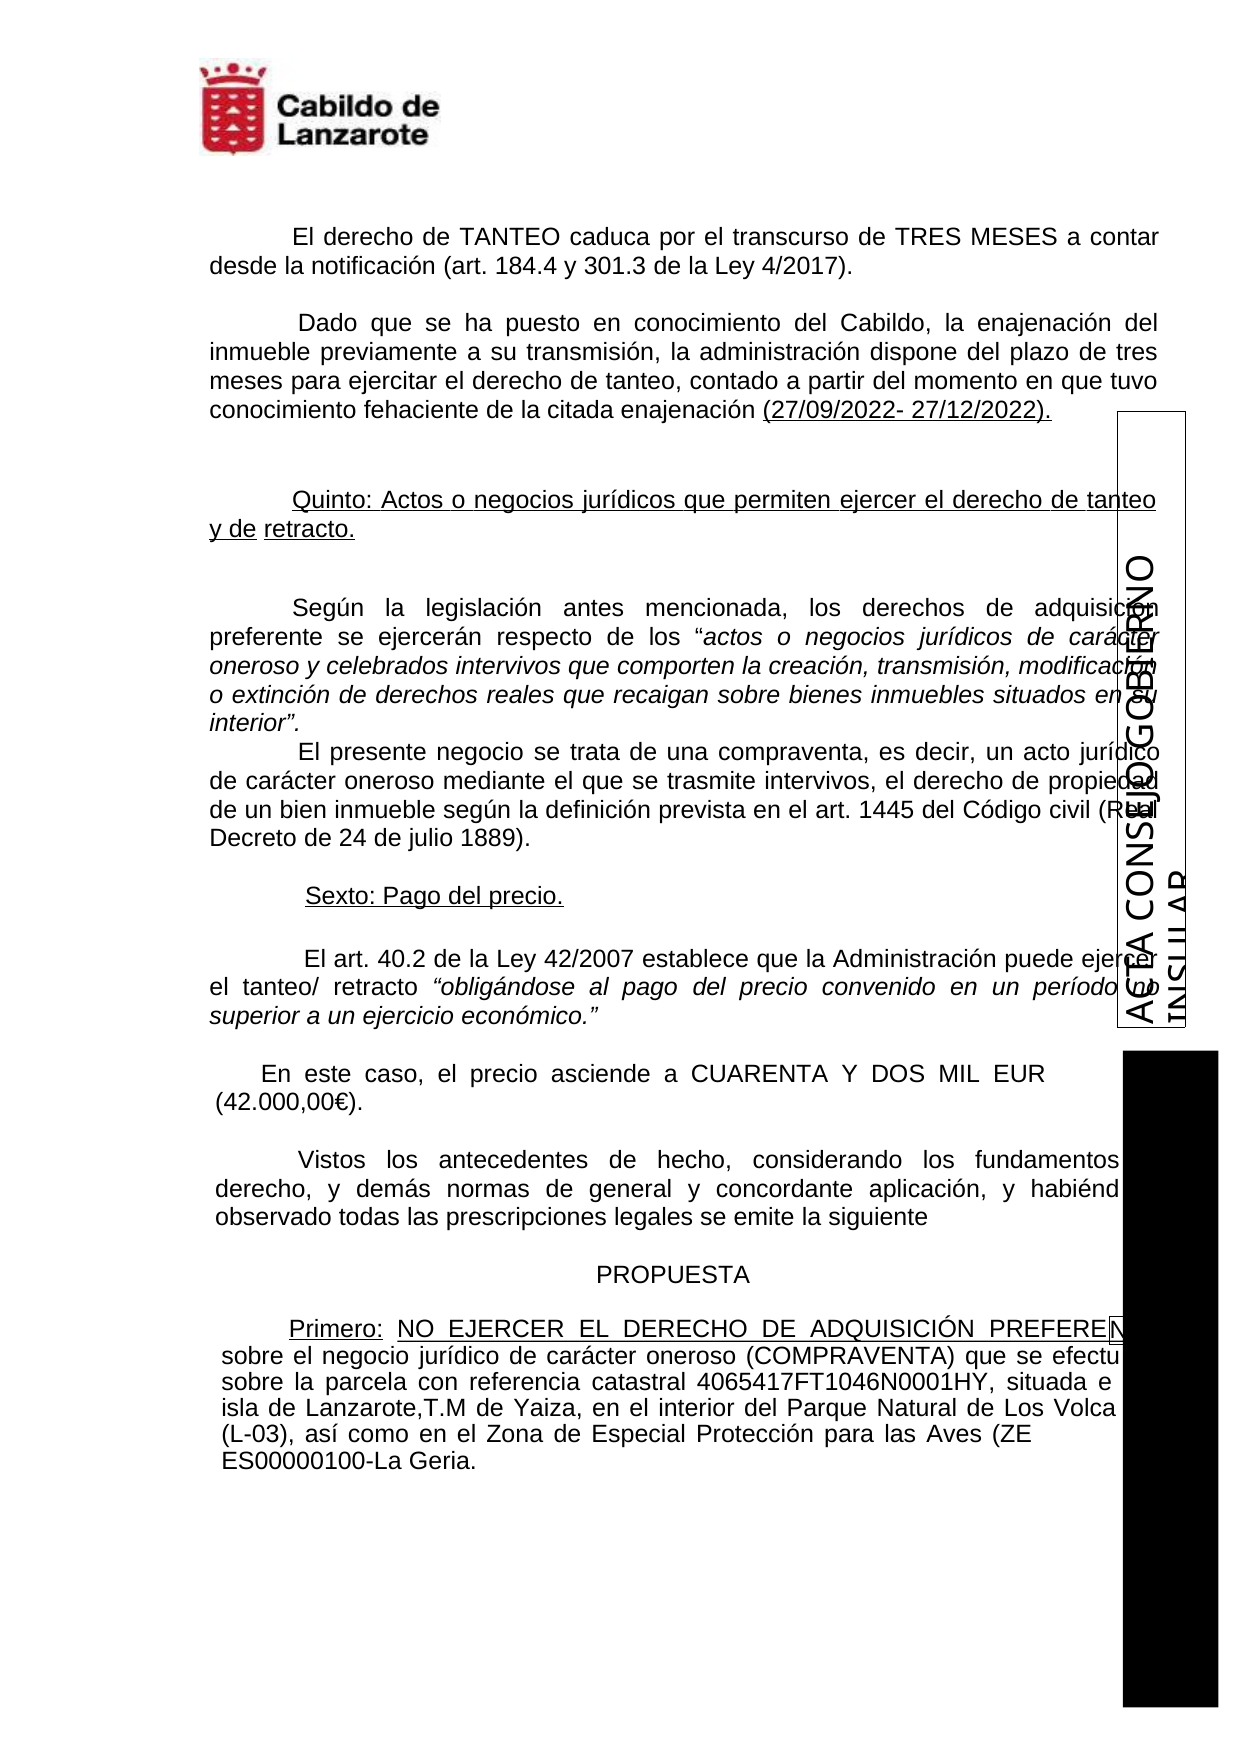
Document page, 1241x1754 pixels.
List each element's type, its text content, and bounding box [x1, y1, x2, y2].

picture [198, 58, 441, 156]
text El art. 40.2 de la Ley 42/2007 establece que la Administración puede ejercer el tanteo/ retracto “obligándose al pago del precio convenido en un período no superior a un ejercicio económico.” [209, 943, 1160, 1030]
text Dado que se ha puesto en conocimiento del Cabildo, la enajenación del inmueble previamente a su transmisión, la administración dispone del plazo de tres meses para ejercitar el derecho de tanteo, contado a partir del momento en que tuvo conocimiento fehaciente de la citada enajenación (27/09/2022- 27/12/2022). [209, 308, 1160, 423]
text Primero: NO EJERCER EL DERECHO DE ADQUISICIÓN PREFERE [289, 1315, 1240, 1342]
text Vistos los antecedentes de hecho, considerando los fundamentos derecho, y demás normas de general y concordante aplicación, y habiénd observado todas las prescripciones legales se emite la siguiente [215, 1145, 1120, 1231]
text El presente negocio se trata de una compraventa, es decir, un acto jurídico de carácter oneroso mediante el que se trasmite intervivos, el derecho de propiedad de un bien inmueble según la definición prevista en el art. 1445 del Código civil (Real Decreto de 24 de julio 1889). [209, 737, 1160, 852]
text sobre el negocio jurídico de carácter oneroso (COMPRAVENTA) que se efectu sobre la parcela con referencia catastral 4065417FT1046N0001HY, situada e isla de Lanzarote,T.M de Yaiza, en el interior del Parque Natural de Los Volca (L-03), así como en el Zona de Especial Protección para las Aves (ZE ES00000100-La Geria. [221, 1343, 1124, 1474]
text PROPUESTA [122, 1260, 1223, 1289]
text Quinto: Actos o negocios jurídicos que permiten ejercer el derecho de tanteo y de retracto. [209, 485, 1161, 542]
text ACTA CONSEJO GOBIERNO INSULAR [1118, 909, 1183, 1027]
text ACTA CONSEJO GOBIERNO INSULAR [1118, 413, 1183, 881]
text En este caso, el precio asciende a CUARENTA Y DOS MIL EUR (42.000,00€). [215, 1058, 1161, 1116]
text Según la legislación antes mencionada, los derechos de adquisición preferente se ejercerán respecto de los “actos o negocios jurídicos de carácter oneroso y celebrados intervivos que comporten la creación, transmisión, modificación o extinción de derechos reales que recaigan sobre bienes inmuebles situados en su interior”. [209, 593, 1159, 737]
text Sexto: Pago del precio. [305, 881, 1240, 909]
text El derecho de TANTEO caduca por el transcurso de TRES MESES a contar desde la notificación (art. 184.4 y 301.3 de la Ley 4/2017). [209, 222, 1160, 279]
